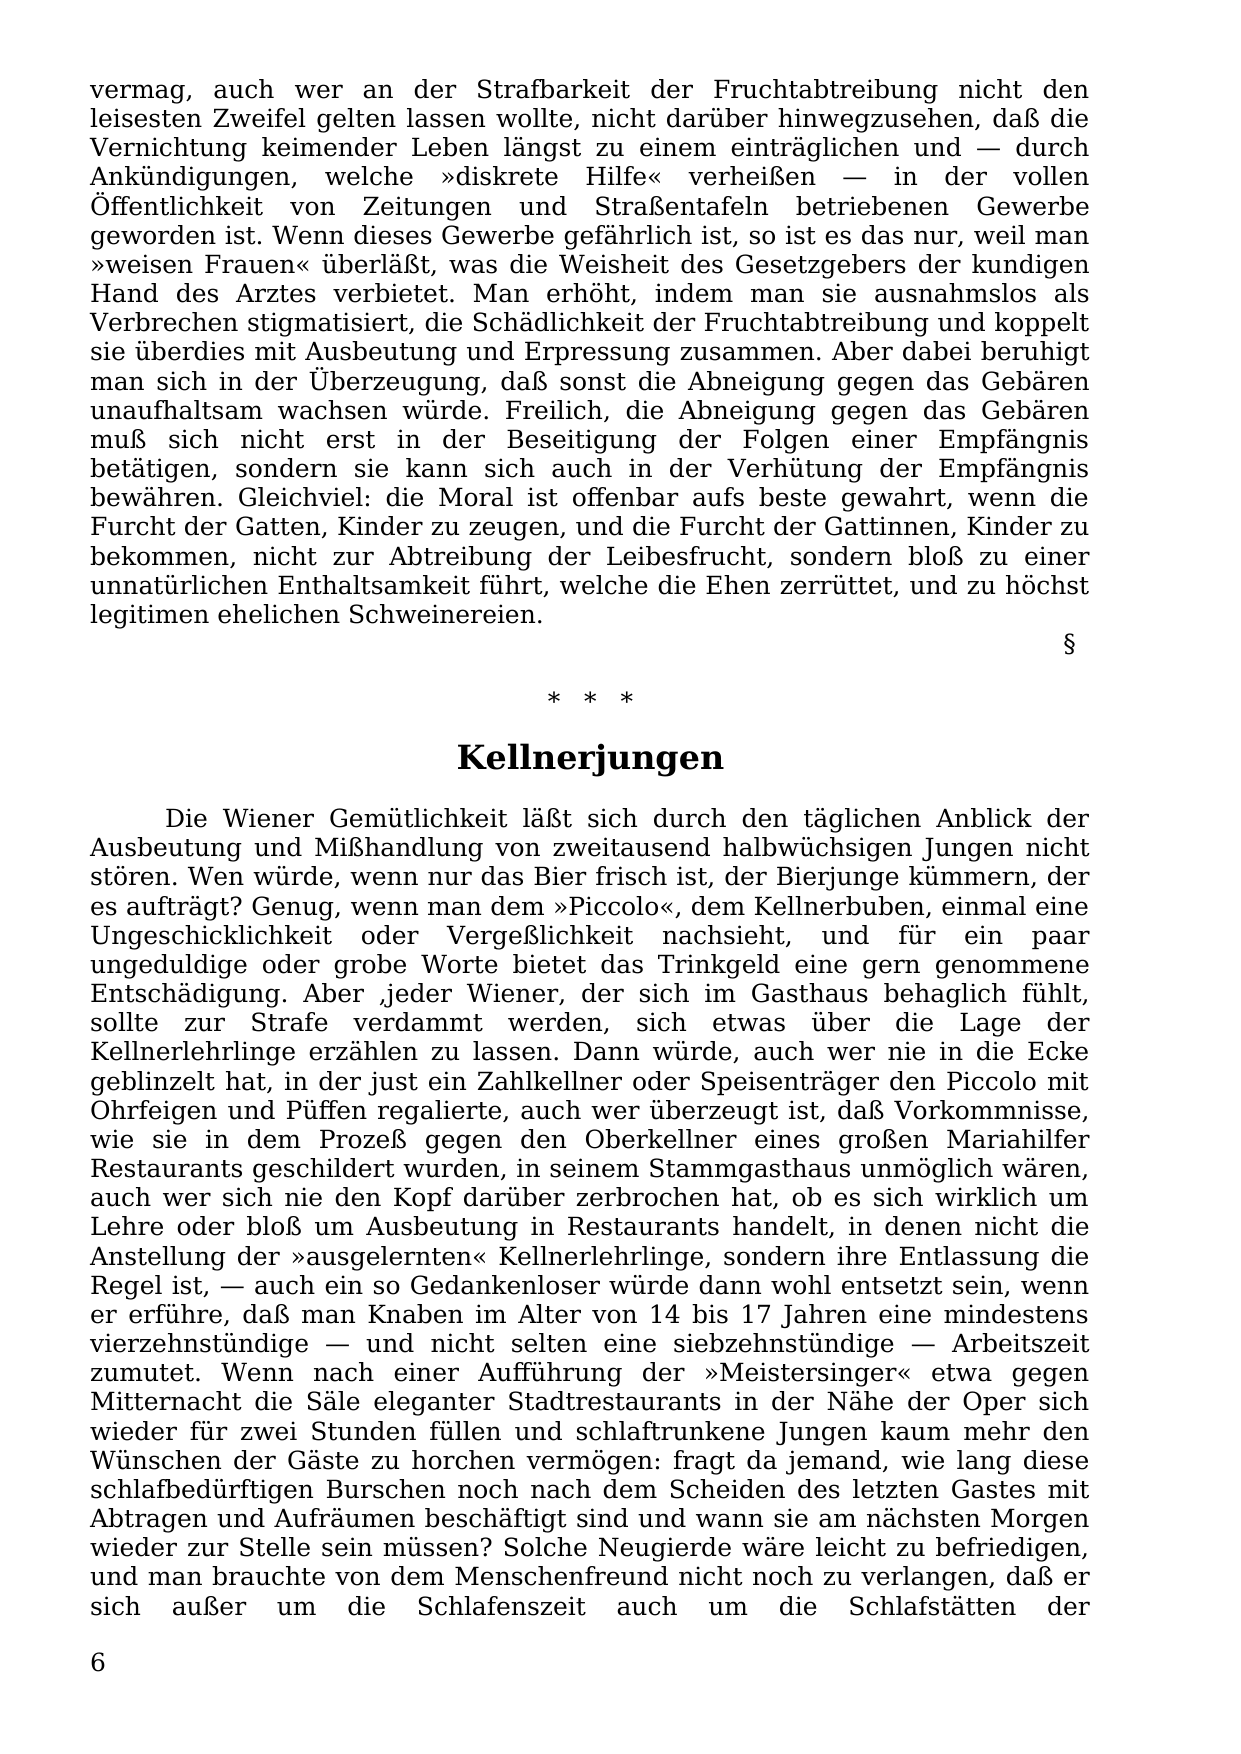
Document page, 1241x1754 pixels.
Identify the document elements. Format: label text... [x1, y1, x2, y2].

text vermag, auch wer an der Strafbarkeit der Fruchtabtreibung nicht den leisesten Zweifel gelten lassen wollte, nicht darüber hinwegzusehen, daß die Vernichtung keimender Leben längst zu einem einträglichen und — durch Ankündigungen, welche »diskrete Hilfe« verheißen — in der vollen Öffentlichkeit von Zeitungen und Straßentafeln betriebenen Gewerbe geworden ist. Wenn dieses Gewerbe gefährlich ist, so ist es das nur, weil man »weisen Frauen« überläßt, was die Weisheit des Gesetzgebers der kundigen Hand des Arztes verbietet. Man erhöht, indem man sie ausnahmslos als Verbrechen stigmatisiert, die Schädlichkeit der Fruchtabtreibung und koppelt sie überdies mit Ausbeutung und Erpressung zusammen. Aber dabei beruhigt man sich in der Überzeugung, daß sonst die Abneigung gegen das Gebären unaufhaltsam wachsen würde. Freilich, die Abneigung gegen das Gebären muß sich nicht erst in der Beseitigung der Folgen einer Empfängnis betätigen, sondern sie kann sich auch in der Verhütung der Empfängnis bewähren. Gleichviel: die Moral ist offenbar aufs beste gewahrt, wenn die Furcht der Gatten, Kinder zu zeugen, und die Furcht der Gattinnen, Kinder zu bekommen, nicht zur Abtreibung der Leibesfrucht, sondern bloß zu einer unnatürlichen Enthaltsamkeit führt, welche die Ehen zerrüttet, und zu höchst legitimen ehelichen Schweinereien. [90, 75, 1091, 629]
text Kellnerjungen [90, 717, 1091, 777]
text § [90, 629, 1091, 658]
text * * * [90, 687, 1091, 717]
text Die Wiener Gemütlichkeit läßt sich durch den täglichen Anblick der Ausbeutung und Mißhandlung von zweitausend halbwüchsigen Jungen nicht stören. Wen würde, wenn nur das Bier frisch ist, der Bierjunge kümmern, der es aufträgt? Genug, wenn man dem »Piccolo«, dem Kellnerbuben, einmal eine Ungeschicklichkeit oder Vergeßlichkeit nachsieht, und für ein paar ungeduldige oder grobe Worte bietet das Trinkgeld eine gern genommene Entschädigung. Aber ,jeder Wiener, der sich im Gasthaus behaglich fühlt, sollte zur Strafe verdammt werden, sich etwas über die Lage der Kellnerlehrlinge erzählen zu lassen. Dann würde, auch wer nie in die Ecke geblinzelt hat, in der just ein Zahlkellner oder Speisenträger den Piccolo mit Ohrfeigen und Püffen regalierte, auch wer überzeugt ist, daß Vorkommnisse, wie sie in dem Prozeß gegen den Oberkellner eines großen Mariahilfer Restaurants geschildert wurden, in seinem Stammgasthaus unmöglich wären, auch wer sich nie den Kopf darüber zerbrochen hat, ob es sich wirklich um Lehre oder bloß um Ausbeutung in Restaurants handelt, in denen nicht die Anstellung der »ausgelernten« Kellnerlehrlinge, sondern ihre Entlassung die Regel ist, — auch ein so Gedankenloser würde dann wohl entsetzt sein, wenn er erführe, daß man Knaben im Alter von 14 bis 17 Jahren eine mindestens vierzehnstündige — und nicht selten eine siebzehnstündige — Arbeitszeit zumutet. Wenn nach einer Aufführung der »Meistersinger« etwa gegen Mitternacht die Säle eleganter Stadtrestaurants in der Nähe der Oper sich wieder für zwei Stunden füllen und schlaftrunkene Jungen kaum mehr den Wünschen der Gäste zu horchen vermögen: fragt da jemand, wie lang diese schlafbedürftigen Burschen noch nach dem Scheiden des letzten Gastes mit Abtragen und Aufräumen beschäftigt sind und wann sie am nächsten Morgen wieder zur Stelle sein müssen? Solche Neugierde wäre leicht zu befriedigen, und man brauchte von dem Menschenfreund nicht noch zu verlangen, daß er sich außer um die Schlafenszeit auch um die Schlafstätten der [90, 777, 1091, 1621]
